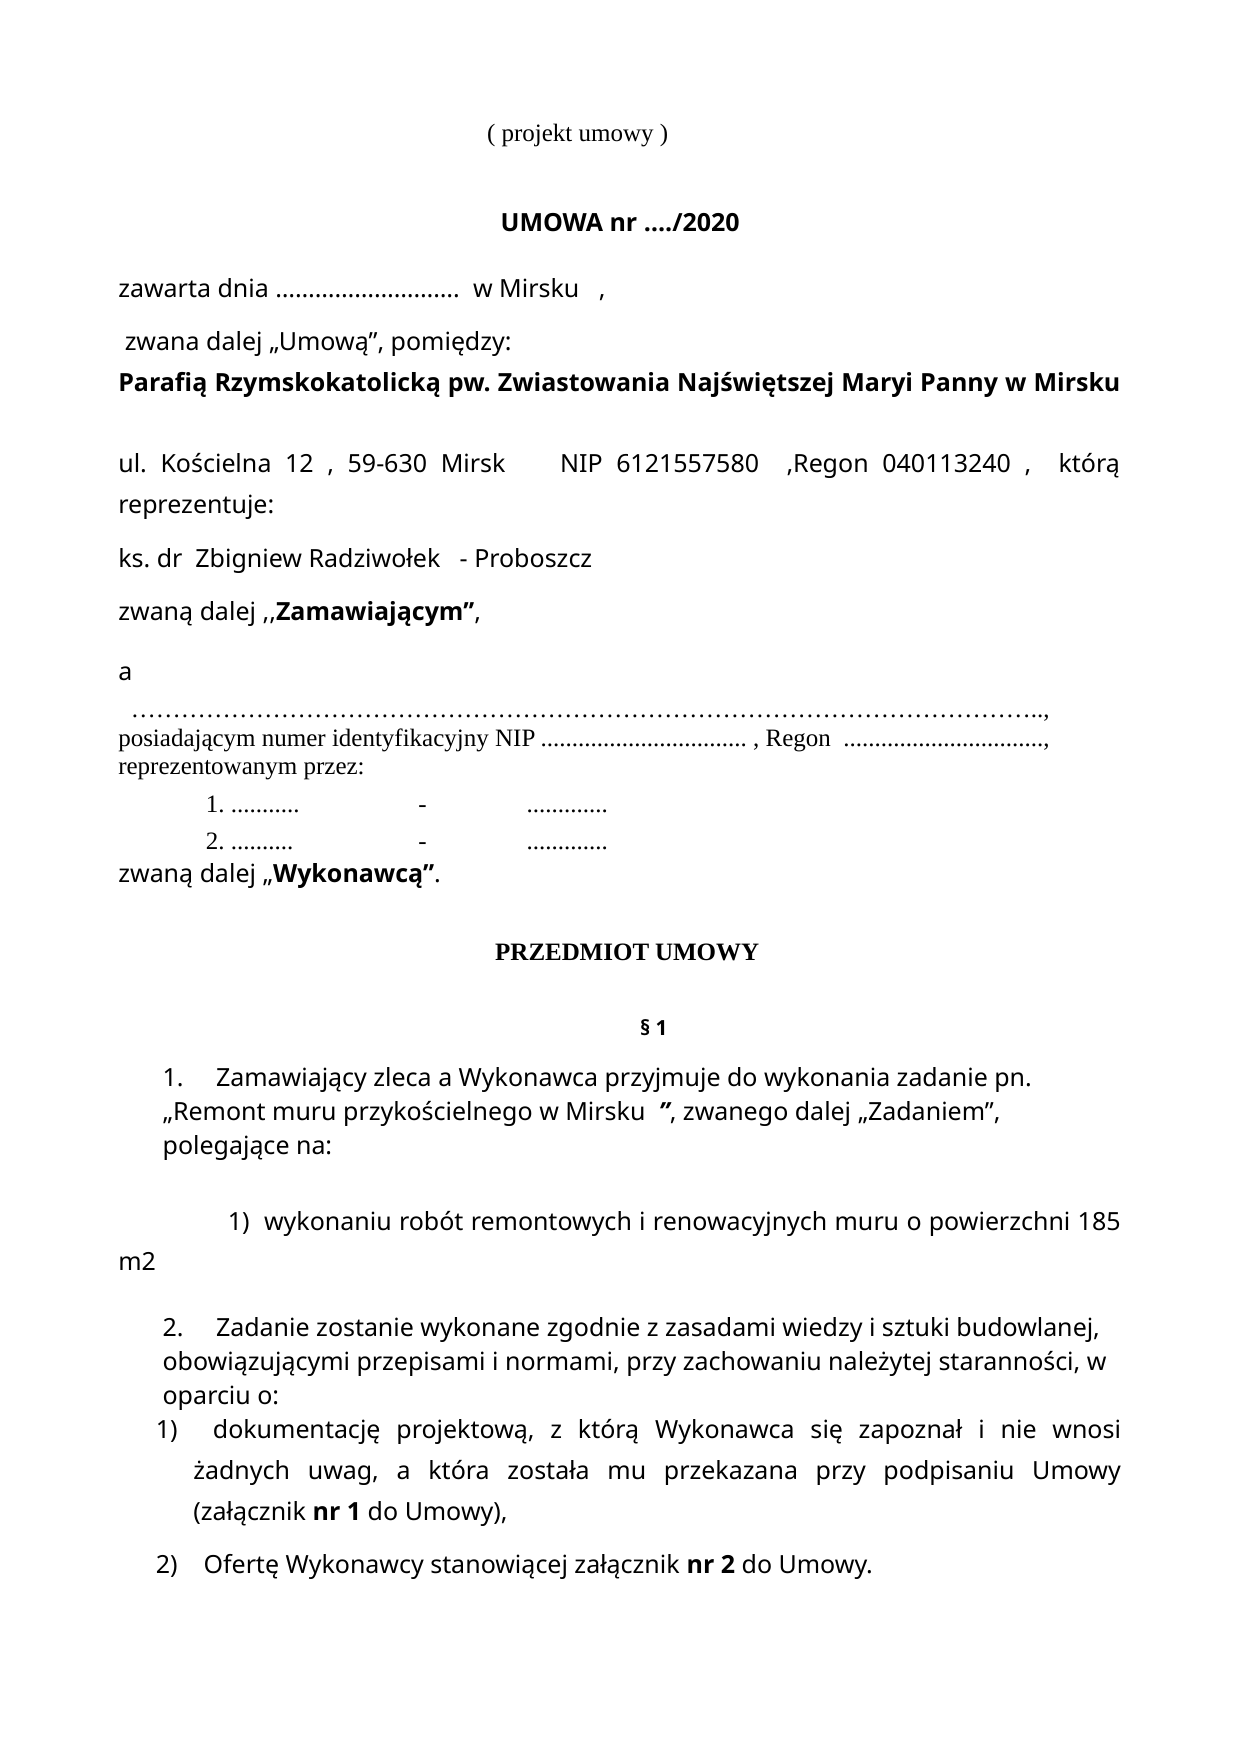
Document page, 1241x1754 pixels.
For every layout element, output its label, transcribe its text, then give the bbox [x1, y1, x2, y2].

text zawarta dnia ………………………. w Mirsku , [118, 270, 1114, 304]
text Parafią Rzymskokatolicką pw. Zwiastowania Najświętszej Maryi Panny w Mirsku ul. Kościelna 12 , 59-630 Mirsk NIP 6121557580 ,Regon 040113240 , którą reprezentuje: [118, 364, 1122, 521]
text a [118, 653, 1114, 687]
text 2) Ofertę Wykonawcy stanowiącej załącznik nr 2 do Umowy. [156, 1547, 1122, 1581]
text reprezentowanym przez: [118, 751, 1122, 780]
text zwana dalej „Umową”, pomiędzy: [118, 323, 1114, 358]
subtitle PRZEDMIOT UMOWY [118, 937, 1122, 966]
text 2. Zadanie zostanie wykonane zgodnie z zasadami wiedzy i sztuki budowlanej, obowiązującymi przepisami i normami, przy zachowaniu należytej staranności, w oparciu o: [162, 1310, 1122, 1412]
text 1. ........... - ............. [118, 780, 1122, 818]
text 2. .......... - ............. [118, 818, 1122, 855]
text ( projekt umowy ) [118, 118, 1122, 147]
text UMOWA nr …./2020 [118, 204, 1122, 238]
text 1) dokumentację projektową, z którą Wykonawca się zapoznał i nie wnosi żadnych uwag, a która została mu przekazana przy podpisaniu Umowy (załącznik nr 1 do Umowy), [156, 1412, 1122, 1528]
text ……………………………………………………………………………………………….., posiadającym numer identyfikacyjny NIP ................................. , Regon ................................, [118, 694, 1122, 751]
text 1) wykonaniu robót remontowych i renowacyjnych muru o powierzchni 185 m2 [118, 1203, 1122, 1278]
text zwaną dalej „Wykonawcą”. [118, 855, 1114, 889]
text zwaną dalej ,,Zamawiającym’’, [118, 593, 1122, 628]
text § 1 [193, 1013, 1114, 1042]
text ks. dr Zbigniew Radziwołek - Proboszcz [118, 540, 1122, 574]
text 1. Zamawiający zleca a Wykonawca przyjmuje do wykonania zadanie pn. „Remont muru przykościelnego w Mirsku ”, zwanego dalej „Zadaniem”, polegające na: [162, 1060, 1122, 1162]
